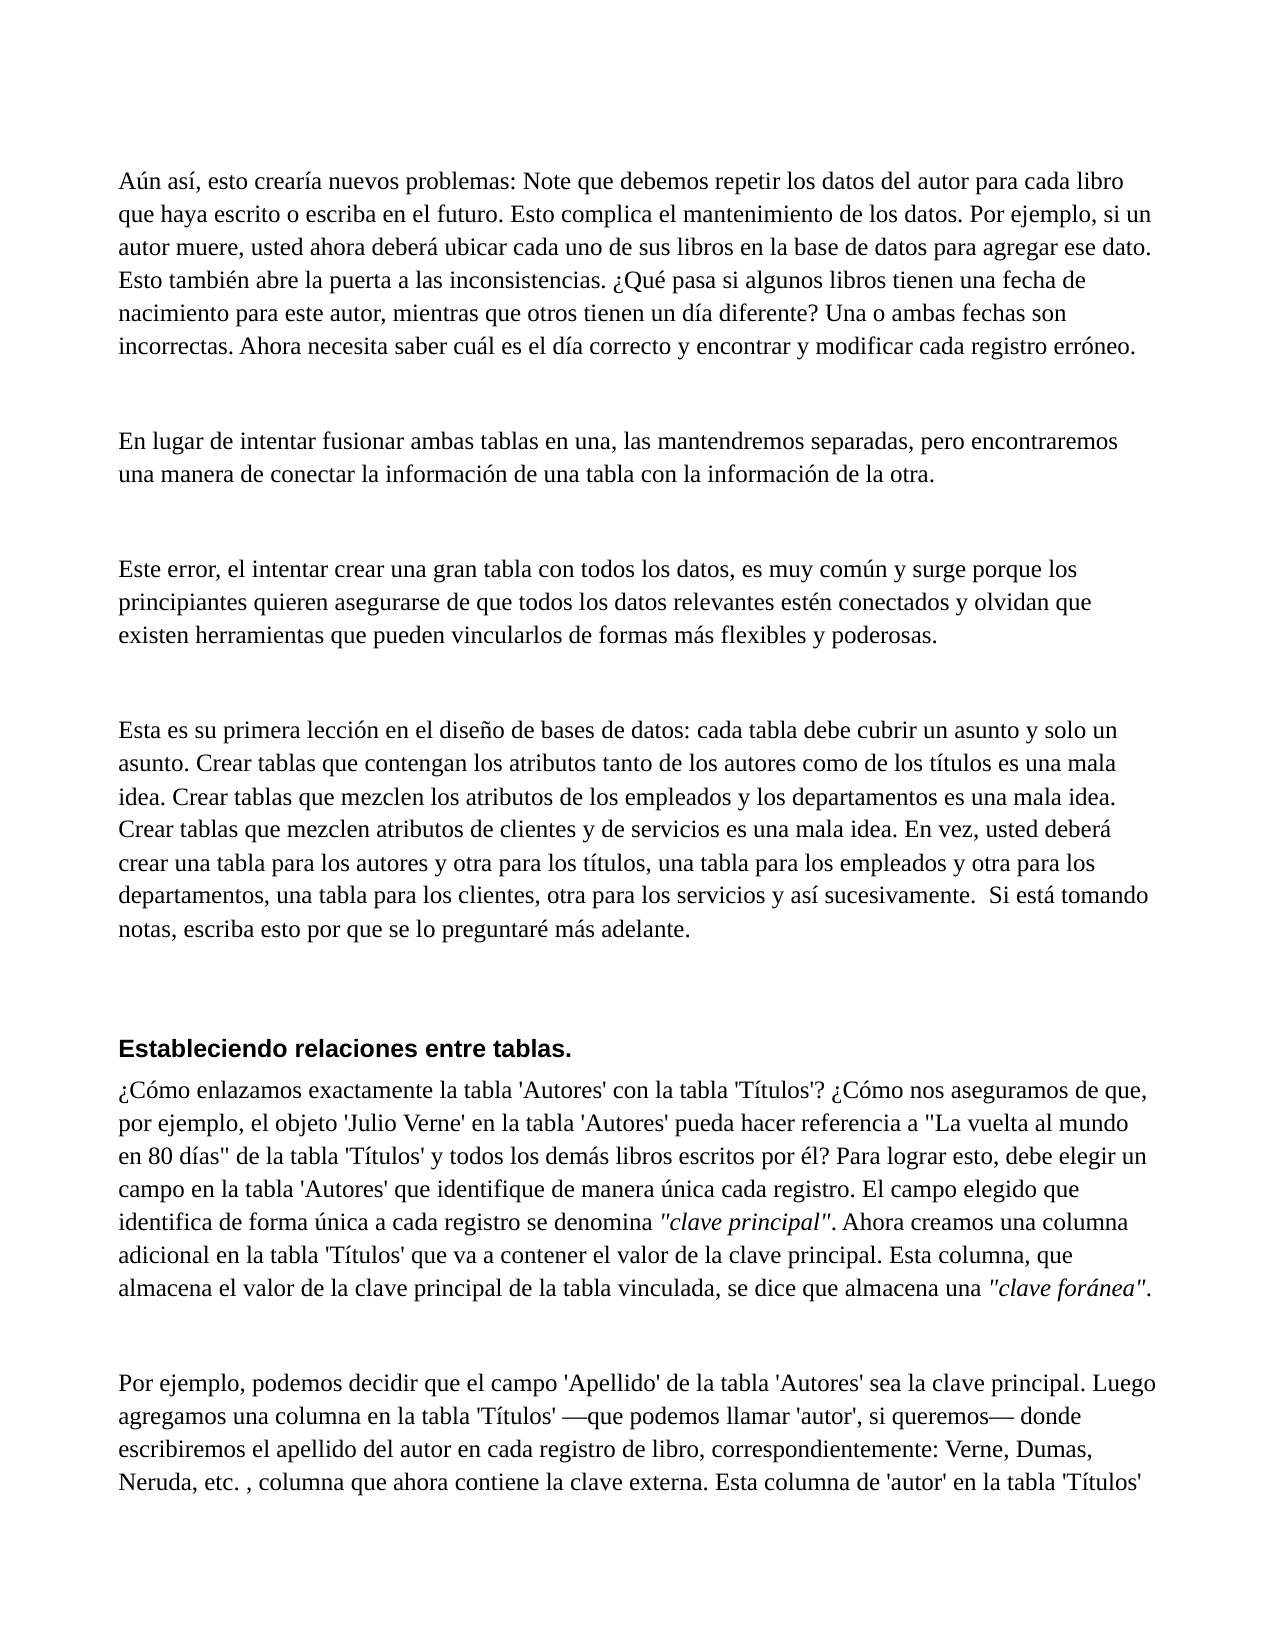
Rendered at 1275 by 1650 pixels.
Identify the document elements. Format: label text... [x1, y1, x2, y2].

text Aún así, esto crearía nuevos problemas: Note que debemos repetir los datos del autor para cada libro que haya escrito o escriba en el futuro. Esto complica el mantenimiento de los datos. Por ejemplo, si un autor muere, usted ahora deberá ubicar cada uno de sus libros en la base de datos para agregar ese dato. Esto también abre la puerta a las inconsistencias. ¿Qué pasa si algunos libros tienen una fecha de nacimiento para este autor, mientras que otros tienen un día diferente? Una o ambas fechas son incorrectas. Ahora necesita saber cuál es el día correcto y encontrar y modificar cada registro erróneo. [118, 166, 1157, 359]
text ¿Cómo enlazamos exactamente la tabla 'Autores' con la tabla 'Títulos'? ¿Cómo nos aseguramos de que, por ejemplo, el objeto 'Julio Verne' en la tabla 'Autores' pueda hacer referencia a "La vuelta al mundo en 80 días" de la tabla 'Títulos' y todos los demás libros escritos por él? Para lograr esto, debe elegir un campo en la tabla 'Autores' que identifique de manera única cada registro. El campo elegido que identifica de forma única a cada registro se denomina "clave principal". Ahora creamos una columna adicional en la tabla 'Títulos' que va a contener el valor de la clave principal. Esta columna, que almacena el valor de la clave principal de la tabla vinculada, se dice que almacena una "clave foránea". [118, 1075, 1157, 1302]
subtitle Estableciendo relaciones entre tablas. [118, 1034, 1157, 1063]
text Esta es su primera lección en el diseño de bases de datos: cada tabla debe cubrir un asunto y solo un asunto. Crear tablas que contengan los atributos tanto de los autores como de los títulos es una mala idea. Crear tablas que mezclen los atributos de los empleados y los departamentos es una mala idea. Crear tablas que mezclen atributos de clientes y de servicios es una mala idea. En vez, usted deberá crear una tabla para los autores y otra para los títulos, una tabla para los empleados y otra para los departamentos, una tabla para los clientes, otra para los servicios y así sucesivamente. Si está tomando notas, escriba esto por que se lo preguntaré más adelante. [118, 716, 1157, 942]
text Por ejemplo, podemos decidir que el campo 'Apellido' de la tabla 'Autores' sea la clave principal. Luego agregamos una columna en la tabla 'Títulos' —que podemos llamar 'autor', si queremos— donde escribiremos el apellido del autor en cada registro de libro, correspondientemente: Verne, Dumas, Neruda, etc. , columna que ahora contiene la clave externa. Esta columna de 'autor' en la tabla 'Títulos' [118, 1368, 1157, 1496]
text Este error, el intentar crear una gran tabla con todos los datos, es muy común y surge porque los principiantes quieren asegurarse de que todos los datos relevantes estén conectados y olvidan que existen herramientas que pueden vincularlos de formas más flexibles y poderosas. [118, 554, 1157, 649]
text En lugar de intentar fusionar ambas tablas en una, las mantendremos separadas, pero encontraremos una manera de conectar la información de una tabla con la información de la otra. [118, 426, 1157, 488]
